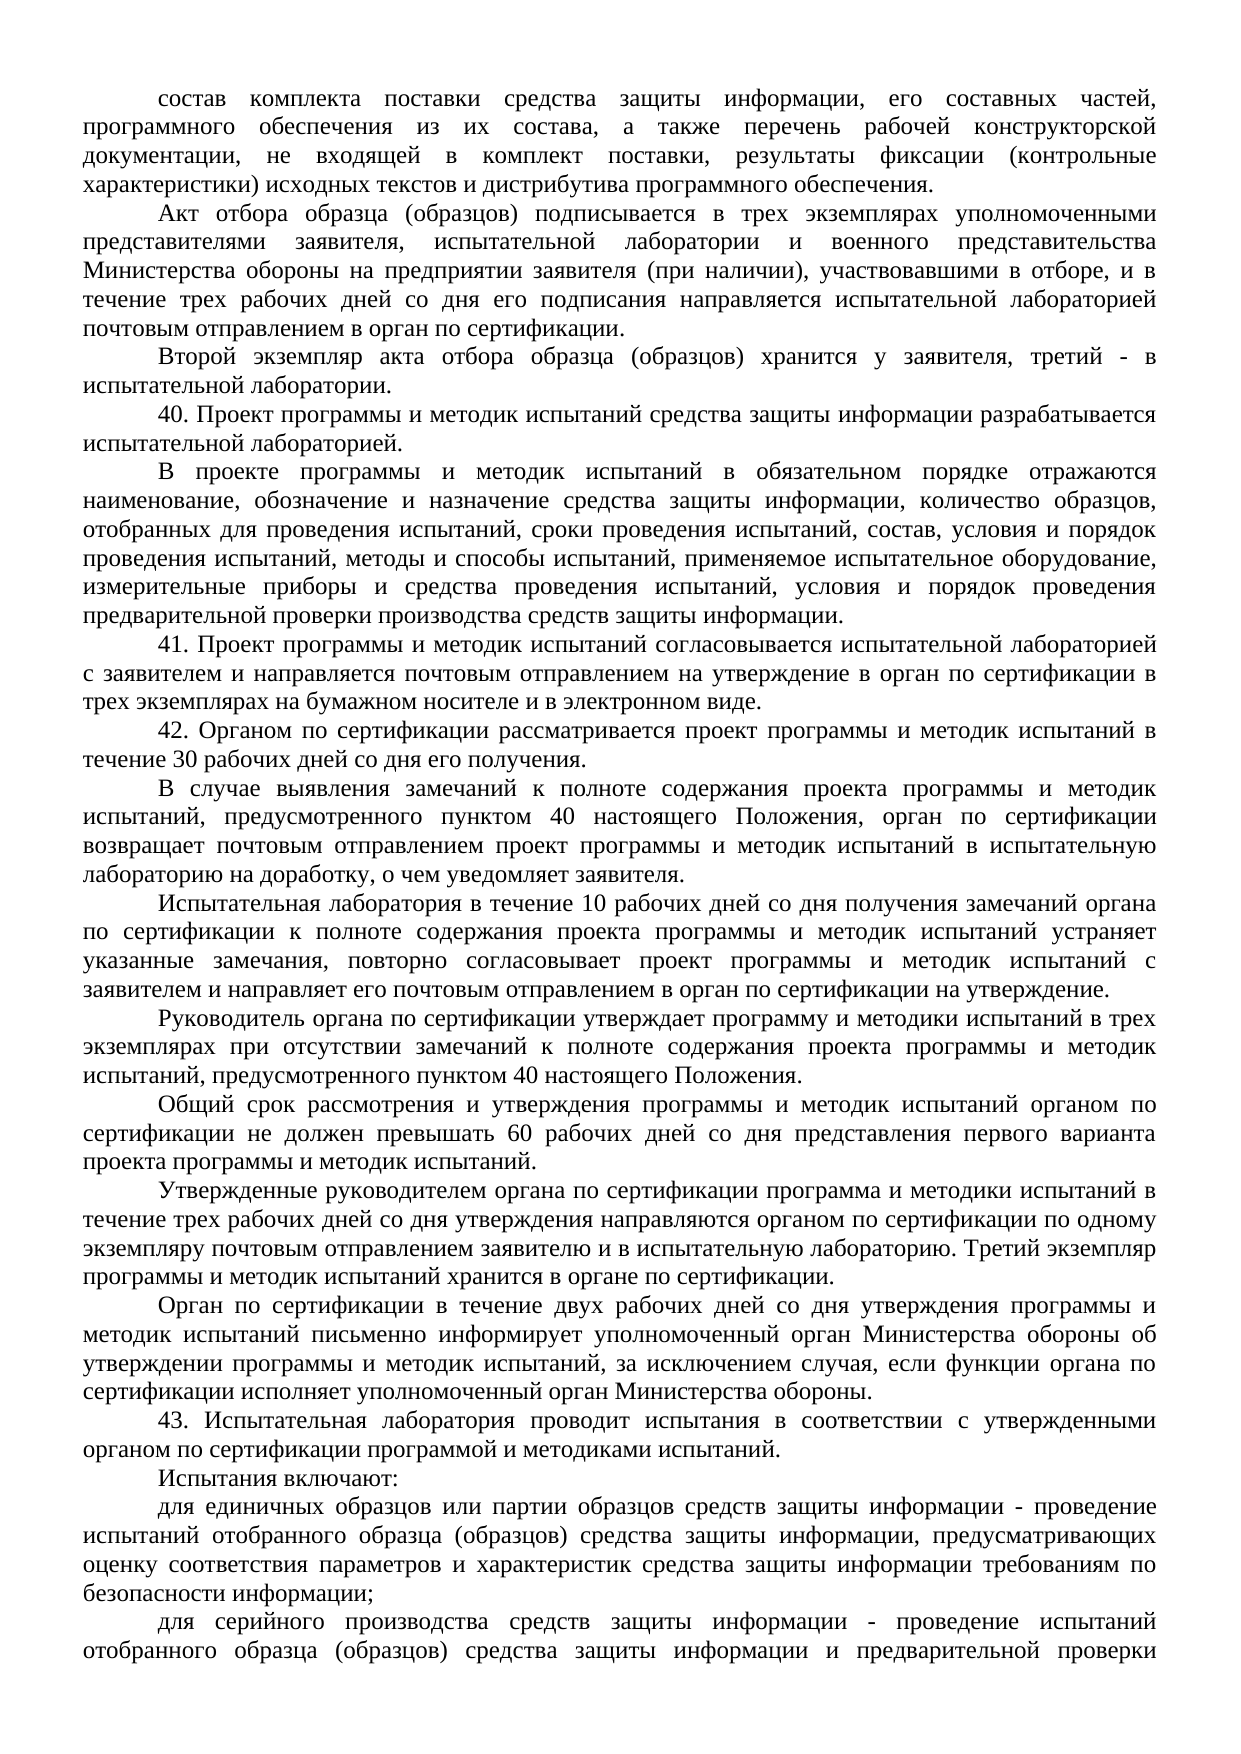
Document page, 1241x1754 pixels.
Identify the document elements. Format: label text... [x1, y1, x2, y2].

text состав комплекта поставки средства защиты информации, его составных частей, программного обеспечения из их состава, а также перечень рабочей конструкторской документации, не входящей в комплект поставки, результаты фиксации (контрольные характеристики) исходных текстов и дистрибутива программного обеспечения. [83, 83, 1157, 198]
text В проекте программы и методик испытаний в обязательном порядке отражаются наименование, обозначение и назначение средства защиты информации, количество образцов, отобранных для проведения испытаний, сроки проведения испытаний, состав, условия и порядок проведения испытаний, методы и способы испытаний, применяемое испытательное оборудование, измерительные приборы и средства проведения испытаний, условия и порядок проведения предварительной проверки производства средств защиты информации. [83, 456, 1157, 629]
text Утвержденные руководителем органа по сертификации программа и методики испытаний в течение трех рабочих дней со дня утверждения направляются органом по сертификации по одному экземпляру почтовым отправлением заявителю и в испытательную лабораторию. Третий экземпляр программы и методик испытаний хранится в органе по сертификации. [83, 1175, 1157, 1290]
text 42. Органом по сертификации рассматривается проект программы и методик испытаний в течение 30 рабочих дней со дня его получения. [83, 715, 1157, 773]
text Руководитель органа по сертификации утверждает программу и методики испытаний в трех экземплярах при отсутствии замечаний к полноте содержания проекта программы и методик испытаний, предусмотренного пунктом 40 настоящего Положения. [83, 1003, 1157, 1089]
text Акт отбора образца (образцов) подписывается в трех экземплярах уполномоченными представителями заявителя, испытательной лаборатории и военного представительства Министерства обороны на предприятии заявителя (при наличии), участвовавшими в отборе, и в течение трех рабочих дней со дня его подписания направляется испытательной лабораторией почтовым отправлением в орган по сертификации. [83, 198, 1157, 341]
text для единичных образцов или партии образцов средств защиты информации - проведение испытаний отобранного образца (образцов) средства защиты информации, предусматривающих оценку соответствия параметров и характеристик средства защиты информации требованиям по безопасности информации; [83, 1491, 1157, 1606]
text Испытания включают: [83, 1463, 1157, 1491]
text В случае выявления замечаний к полноте содержания проекта программы и методик испытаний, предусмотренного пунктом 40 настоящего Положения, орган по сертификации возвращает почтовым отправлением проект программы и методик испытаний в испытательную лабораторию на доработку, о чем уведомляет заявителя. [83, 773, 1157, 888]
text Орган по сертификации в течение двух рабочих дней со дня утверждения программы и методик испытаний письменно информирует уполномоченный орган Министерства обороны об утверждении программы и методик испытаний, за исключением случая, если функции органа по сертификации исполняет уполномоченный орган Министерства обороны. [83, 1290, 1157, 1405]
text 41. Проект программы и методик испытаний согласовывается испытательной лабораторией с заявителем и направляется почтовым отправлением на утверждение в орган по сертификации в трех экземплярах на бумажном носителе и в электронном виде. [83, 629, 1157, 715]
text 43. Испытательная лаборатория проводит испытания в соответствии с утвержденными органом по сертификации программой и методиками испытаний. [83, 1405, 1157, 1463]
text 40. Проект программы и методик испытаний средства защиты информации разрабатывается испытательной лабораторией. [83, 399, 1157, 456]
text Общий срок рассмотрения и утверждения программы и методик испытаний органом по сертификации не должен превышать 60 рабочих дней со дня представления первого варианта проекта программы и методик испытаний. [83, 1089, 1157, 1175]
text Испытательная лаборатория в течение 10 рабочих дней со дня получения замечаний органа по сертификации к полноте содержания проекта программы и методик испытаний устраняет указанные замечания, повторно согласовывает проект программы и методик испытаний с заявителем и направляет его почтовым отправлением в орган по сертификации на утверждение. [83, 888, 1157, 1003]
text Второй экземпляр акта отбора образца (образцов) хранится у заявителя, третий - в испытательной лаборатории. [83, 341, 1157, 399]
text для серийного производства средств защиты информации - проведение испытаний отобранного образца (образцов) средства защиты информации и предварительной проверки [83, 1606, 1157, 1664]
